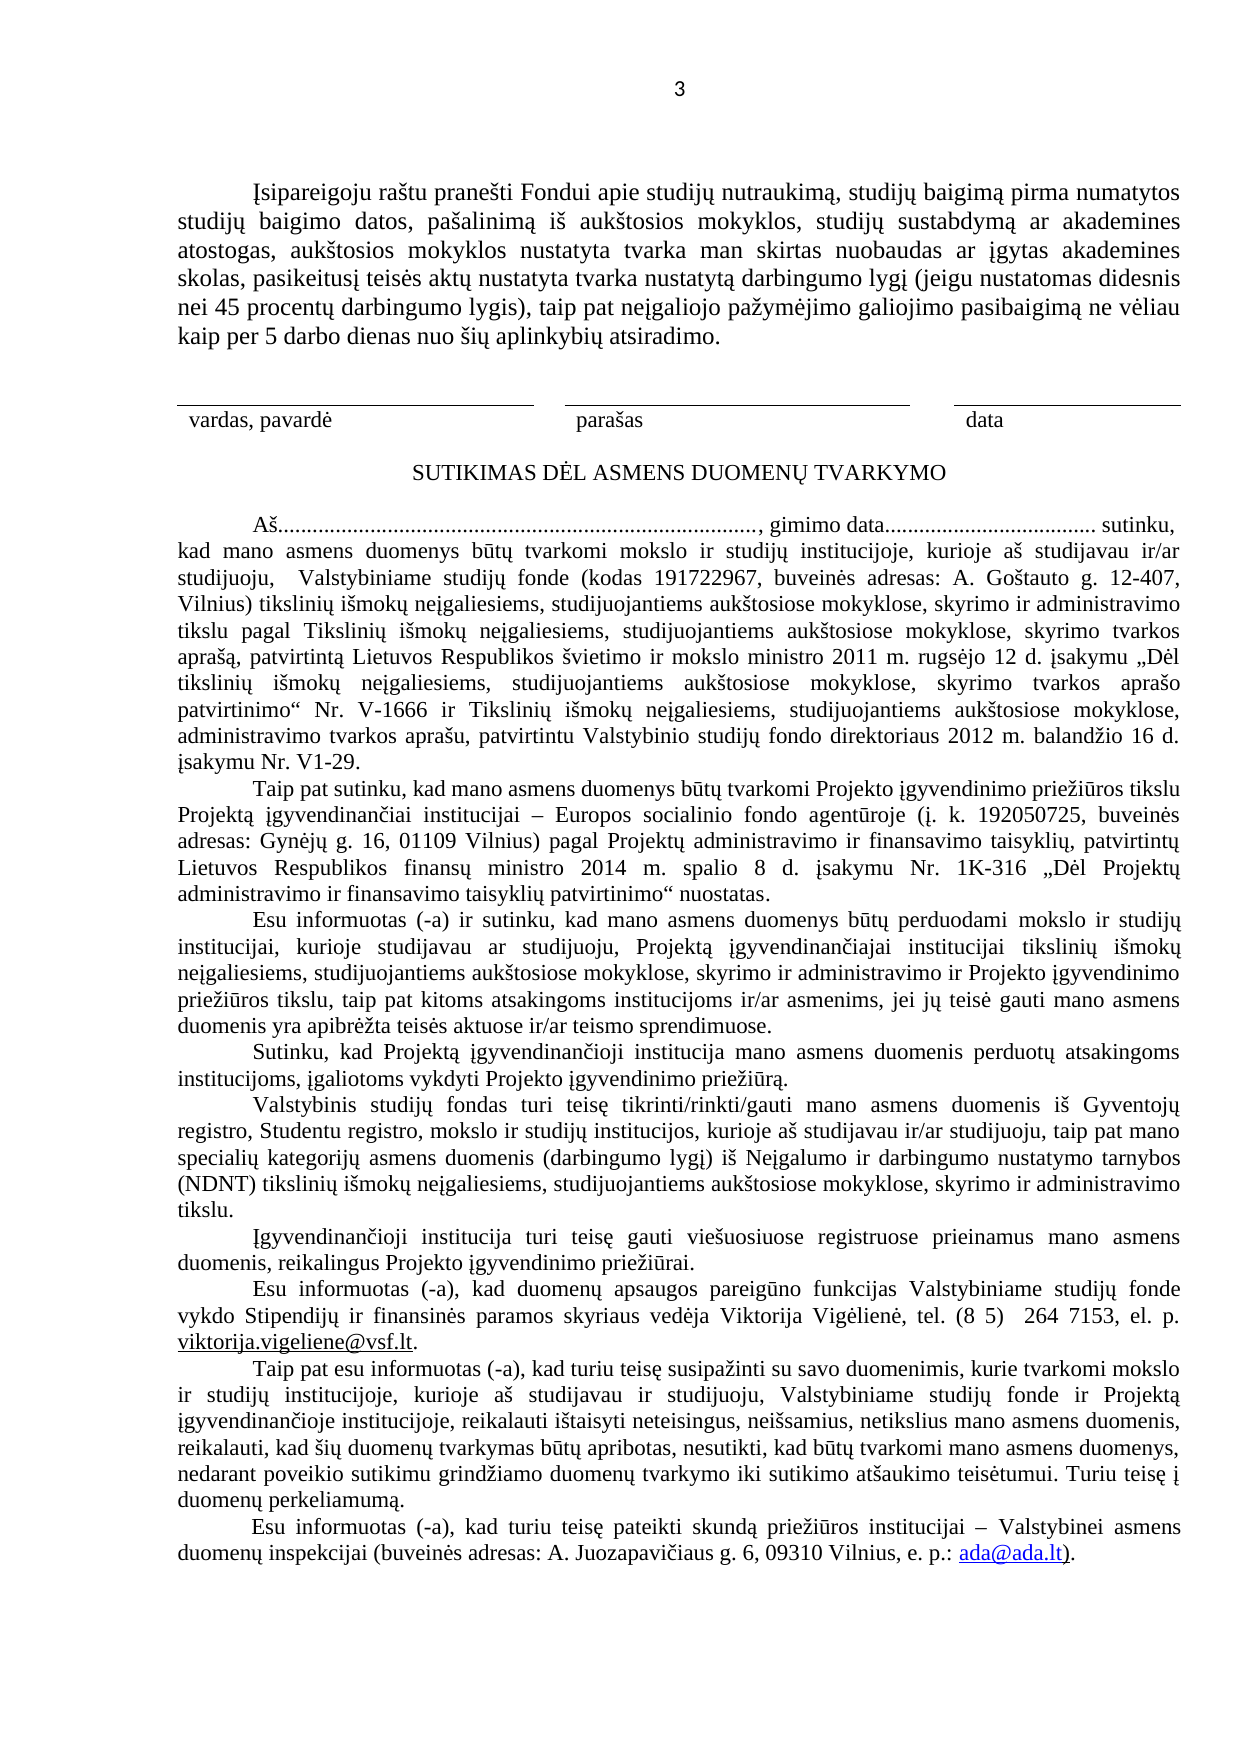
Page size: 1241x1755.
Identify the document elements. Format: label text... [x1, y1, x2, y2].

table_header vardas, pavardė [177, 406, 534, 432]
text kad mano asmens duomenys būtų tvarkomi mokslo ir studijų institucijoje, kurioje aš studijavau ir/ar studijuoju, Valstybiniame studijų fonde (kodas 191722967, buveinės adresas: A. Goštauto g. 12-407, Vilnius) tikslinių išmokų neįgaliesiems, studijuojantiems aukštosiose mokyklose, skyrimo ir administravimo tikslu pagal Tikslinių išmokų neįgaliesiems, studijuojantiems aukštosiose mokyklose, skyrimo tvarkos aprašą, patvirtintą Lietuvos Respublikos švietimo ir mokslo ministro 2011 m. rugsėjo 12 d. įsakymu „Dėl tikslinių išmokų neįgaliesiems, studijuojantiems aukštosiose mokyklose, skyrimo tvarkos aprašo patvirtinimo“ Nr. V-1666 ir Tikslinių išmokų neįgaliesiems, studijuojantiems aukštosiose mokyklose, administravimo tvarkos aprašu, patvirtintu Valstybinio studijų fondo direktoriaus 2012 m. balandžio 16 d. įsakymu Nr. V1-29. [177, 538, 1181, 775]
text Valstybinis studijų fondas turi teisę tikrinti/rinkti/gauti mano asmens duomenis iš Gyventojų registro, Studentu registro, mokslo ir studijų institucijos, kurioje aš studijavau ir/ar studijuoju, taip pat mano specialių kategorijų asmens duomenis (darbingumo lygį) iš Neįgalumo ir darbingumo nustatymo tarnybos (NDNT) tikslinių išmokų neįgaliesiems, studijuojantiems aukštosiose mokyklose, skyrimo ir administravimo tikslu. [177, 1091, 1181, 1223]
text Taip pat sutinku, kad mano asmens duomenys būtų tvarkomi Projekto įgyvendinimo priežiūros tikslu Projektą įgyvendinančiai institucijai – Europos socialinio fondo agentūroje (į. k. 192050725, buveinės adresas: Gynėjų g. 16, 01109 Vilnius) pagal Projektų administravimo ir finansavimo taisyklių, patvirtintų Lietuvos Respublikos finansų ministro 2014 m. spalio 8 d. įsakymu Nr. 1K-316 „Dėl Projektų administravimo ir finansavimo taisyklių patvirtinimo“ nuostatas. [177, 775, 1181, 907]
text Sutinku, kad Projektą įgyvendinančioji institucija mano asmens duomenis perduotų atsakingoms institucijoms, įgaliotoms vykdyti Projekto įgyvendinimo priežiūrą. [177, 1038, 1181, 1091]
table_header [910, 405, 954, 432]
table_header [534, 405, 564, 432]
text Įsipareigoju raštu pranešti Fondui apie studijų nutraukimą, studijų baigimą pirma numatytos studijų baigimo datos, pašalinimą iš aukštosios mokyklos, studijų sustabdymą ar akademines atostogas, aukštosios mokyklos nustatyta tvarka man skirtas nuobaudas ar įgytas akademines skolas, pasikeitusį teisės aktų nustatyta tvarka nustatytą darbingumo lygį (jeigu nustatomas didesnis nei 45 procentų darbingumo lygis), taip pat neįgaliojo pažymėjimo galiojimo pasibaigimą ne vėliau kaip per 5 darbo dienas nuo šių aplinkybių atsiradimo. [177, 177, 1181, 350]
text Taip pat esu informuotas (-a), kad turiu teisę susipažinti su savo duomenimis, kurie tvarkomi mokslo ir studijų institucijoje, kurioje aš studijavau ir studijuoju, Valstybiniame studijų fonde ir Projektą įgyvendinančioje institucijoje, reikalauti ištaisyti neteisingus, neišsamius, netikslius mano asmens duomenis, reikalauti, kad šių duomenų tvarkymas būtų apribotas, nesutikti, kad būtų tvarkomi mano asmens duomenys, nedarant poveikio sutikimu grindžiamo duomenų tvarkymo iki sutikimo atšaukimo teisėtumui. Turiu teisę į duomenų perkeliamumą. [177, 1354, 1181, 1513]
text SUTIKIMAS DĖL ASMENS DUOMENŲ TVARKYMO [177, 458, 1181, 485]
text Esu informuotas (-a) ir sutinku, kad mano asmens duomenys būtų perduodami mokslo ir studijų institucijai, kurioje studijavau ar studijuoju, Projektą įgyvendinančiajai institucijai tikslinių išmokų neįgaliesiems, studijuojantiems aukštosiose mokyklose, skyrimo ir administravimo ir Projekto įgyvendinimo priežiūros tikslu, taip pat kitoms atsakingoms institucijoms ir/ar asmenims, jei jų teisė gauti mano asmens duomenis yra apibrėžta teisės aktuose ir/ar teismo sprendimuose. [177, 907, 1181, 1038]
text Įgyvendinančioji institucija turi teisę gauti viešuosiuose registruose prieinamus mano asmens duomenis, reikalingus Projekto įgyvendinimo priežiūrai. [177, 1223, 1181, 1276]
text Esu informuotas (-a), kad turiu teisę pateikti skundą priežiūros institucijai – Valstybinei asmens duomenų inspekcijai (buveinės adresas: A. Juozapavičiaus g. 6, 09310 Vilnius, e. p.: ada@ada.lt). [177, 1513, 1181, 1565]
text Aš , gimimo data..................................... sutinku, [177, 511, 1181, 538]
table_header data [954, 406, 1181, 432]
table_header parašas [565, 406, 909, 432]
text Esu informuotas (-a), kad duomenų apsaugos pareigūno funkcijas Valstybiniame studijų fonde vykdo Stipendijų ir finansinės paramos skyriaus vedėja Viktorija Vigėlienė, tel. (8 5) 264 7153, el. p. viktorija.vigeliene@vsf.lt. [177, 1276, 1181, 1354]
